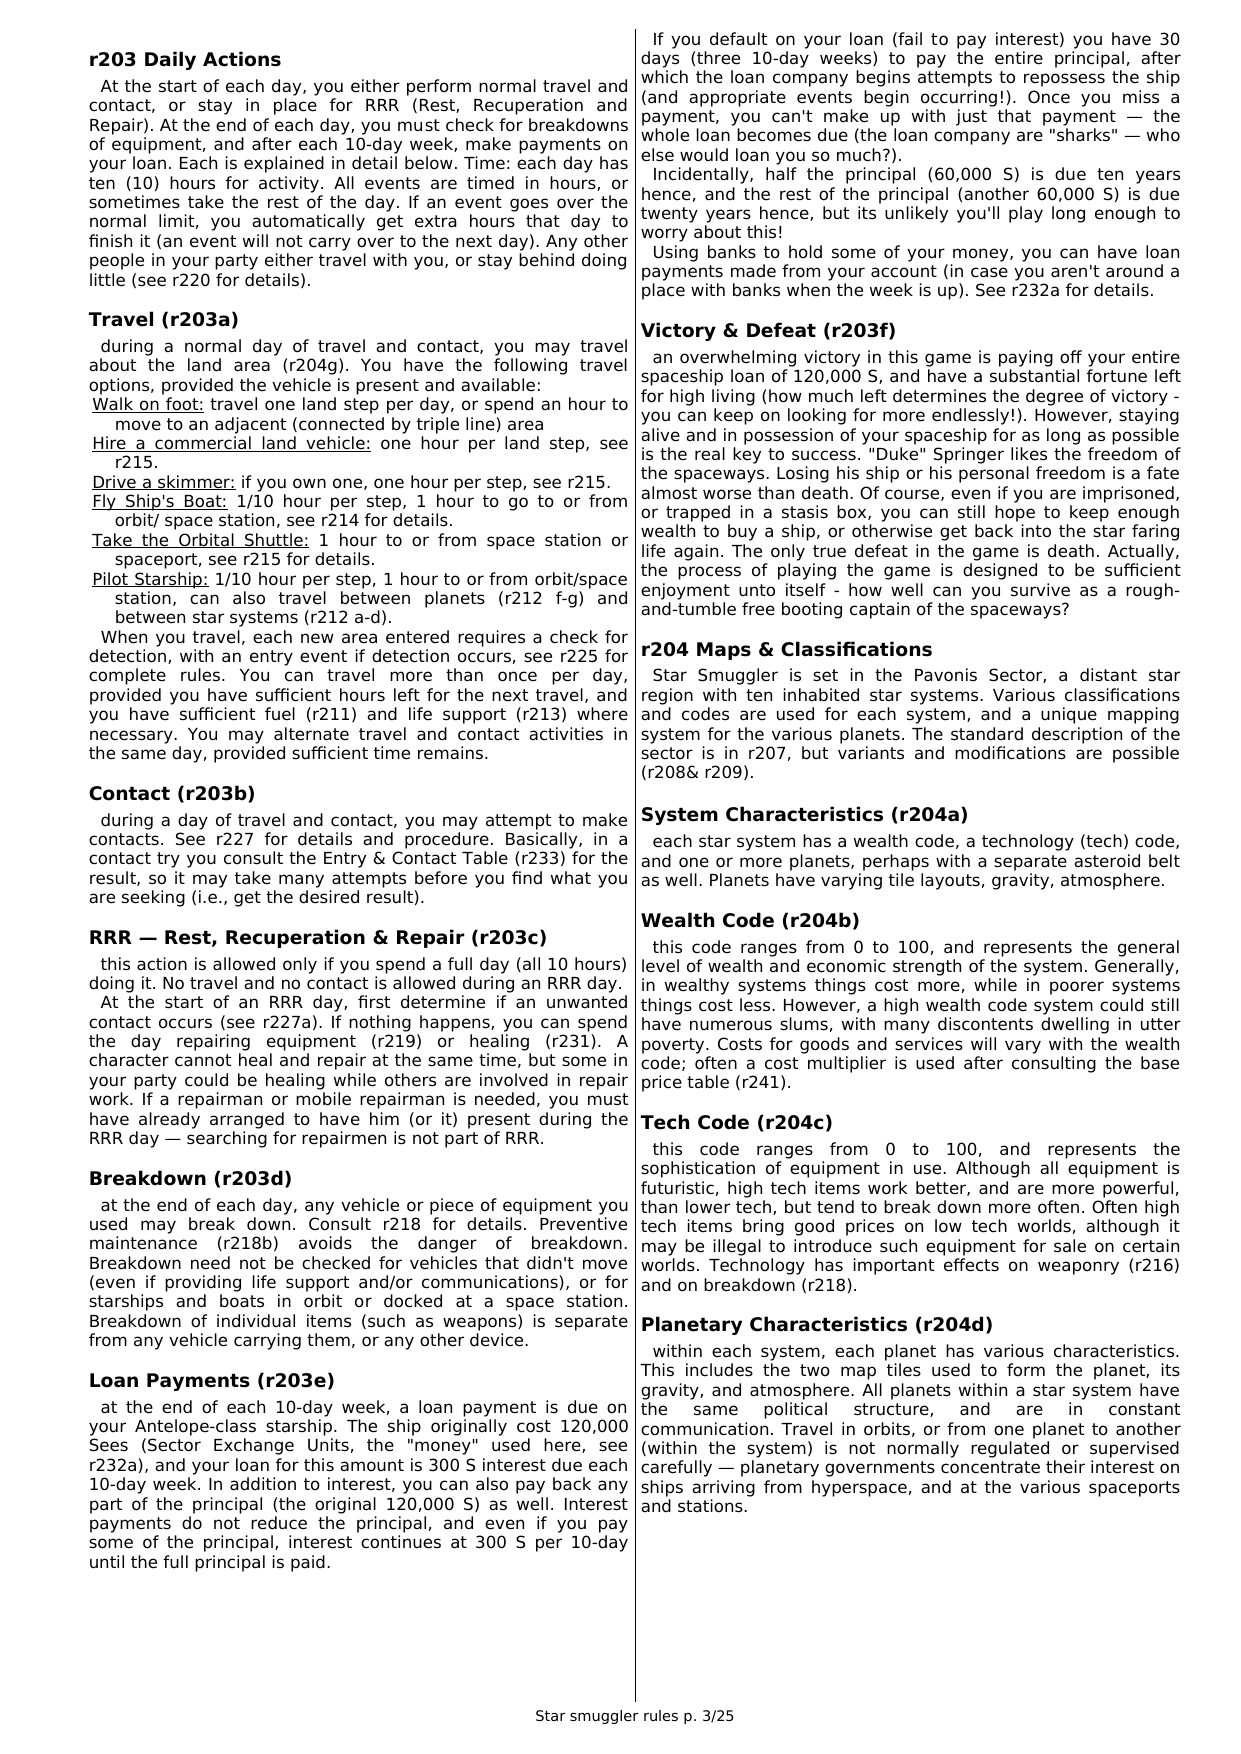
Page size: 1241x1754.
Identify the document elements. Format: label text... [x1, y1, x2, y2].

title Planetary Characteristics (r204d) [641, 1314, 1181, 1336]
title Contact (r203b) [88, 783, 629, 804]
text Incidentally, half the principal (60,000 S) is due ten years hence, and the rest of the principal (another 60,000 S) is due twenty years hence, but its unlikely you'll play long enough to worry about this! [641, 165, 1181, 243]
text this action is allowed only if you spend a full day (all 10 hours) doing it. No travel and no contact is allowed during an RRR day. [88, 954, 629, 993]
list Hire a commercial land vehicle: one hour per land step, see r215. [92, 434, 629, 473]
text during a day of travel and contact, you may attempt to make contacts. See r227 for details and procedure. Basically, in a contact try you consult the Entry & Contact Table (r233) for the result, so it may take many attempts before you find what you are seeking (i.e., get the desired result). [88, 810, 629, 907]
title System Characteristics (r204a) [641, 804, 1181, 826]
text at the end of each 10-day week, a loan payment is due on your Antelope-class starship. The ship originally cost 120,000 Sees (Sector Exchange Units, the "money" used here, see r232a), and your loan for this amount is 300 S interest due each 10-day week. In addition to interest, you can also pay back any part of the principal (the original 120,000 S) as well. Interest payments do not reduce the principal, and even if you pay some of the principal, interest continues at 300 S per 10-day until the full principal is paid. [88, 1398, 629, 1572]
text Star Smuggler is set in the Pavonis Sector, a distant star region with ten inhabited star systems. Various classifications and codes are used for each system, and a unique mapping system for the various planets. The standard description of the sector is in r207, but variants and modifications are possible (r208& r209). [641, 666, 1181, 783]
title Loan Payments (r203e) [88, 1370, 629, 1392]
text At the start of an RRR day, first determine if an unwanted contact occurs (see r227a). If nothing happens, you can spend the day repairing equipment (r219) or healing (r231). A character cannot heal and repair at the same time, but some in your party could be healing while others are involved in repair work. If a repairman or mobile repairman is needed, you must have already arranged to have him (or it) present during the RRR day — searching for repairmen is not part of RRR. [88, 993, 629, 1148]
text If you default on your loan (fail to pay interest) you have 30 days (three 10-day weeks) to pay the entire principal, after which the loan company begins attempts to repossess the ship (and appropriate events begin occurring!). Once you miss a payment, you can't make up with just that payment — the whole loan becomes due (the loan company are "sharks" — who else would loan you so much?). [641, 29, 1181, 165]
title r203 Daily Actions [88, 49, 629, 71]
list Take the Orbital Shuttle: 1 hour to or from space station or spaceport, see r215 for details. [92, 531, 629, 569]
text within each system, each planet has various characteristics. This includes the two map tiles used to form the planet, its gravity, and atmosphere. All planets within a star system have the same political structure, and are in constant communication. Travel in orbits, or from one planet to another (within the system) is not normally regulated or supervised carefully — planetary governments concentrate their interest on ships arriving from hyperspace, and at the various spaceports and stations. [641, 1342, 1181, 1516]
list Drive a skimmer: if you own one, one hour per step, see r215. [92, 473, 629, 492]
text this code ranges from 0 to 100, and represents the sophistication of equipment in use. Although all equipment is futuristic, high tech items work better, and are more powerful, than lower tech, but tend to break down more often. Often high tech items bring good prices on low tech worlds, although it may be illegal to introduce such equipment for sale on certain worlds. Technology has important effects on weaponry (r216) and on breakdown (r218). [641, 1140, 1181, 1295]
text this code ranges from 0 to 100, and represents the general level of wealth and economic strength of the system. Generally, in wealthy systems things cost more, while in poorer systems things cost less. However, a high wealth code system could still have numerous slums, with many discontents dwelling in utter poverty. Costs for goods and services will vary with the wealth code; often a cost multiplier is used after consulting the base price table (r241). [641, 938, 1181, 1093]
list Pilot Starship: 1/10 hour per step, 1 hour to or from orbit/space station, can also travel between planets (r212 f-g) and between star systems (r212 a-d). [92, 569, 629, 628]
title RRR — Rest, Recuperation & Repair (r203c) [88, 927, 629, 948]
title Travel (r203a) [88, 309, 629, 331]
title Victory & Defeat (r203f) [641, 320, 1181, 342]
title r204 Maps & Classifications [641, 638, 1181, 660]
text each star system has a wealth code, a technology (tech) code, and one or more planets, perhaps with a separate asteroid belt as well. Planets have varying tile layouts, gravity, atmosphere. [641, 832, 1181, 890]
list Fly Ship's Boat: 1/10 hour per step, 1 hour to go to or from orbit/ space station, see r214 for details. [92, 492, 629, 531]
text an overwhelming victory in this game is paying off your entire spaceship loan of 120,000 S, and have a substantial fortune left for high living (how much left determines the degree of victory - you can keep on looking for more endlessly!). However, staying alive and in possession of your spaceship for as long as possible is the real key to success. "Duke" Springer likes the freedom of the spaceways. Losing his ship or his personal freedom is a fate almost worse than death. Of course, even if you are imprisoned, or trapped in a stasis box, you can still hope to keep enough wealth to buy a ship, or otherwise get back into the star faring life again. The only true defeat in the game is death. Actually, the process of playing the game is designed to be sufficient enjoyment unto itself - how well can you survive as a rough-and-tumble free booting captain of the spaceways? [641, 348, 1181, 619]
text during a normal day of travel and contact, you may travel about the land area (r204g). You have the following travel options, provided the vehicle is present and available: [88, 337, 629, 395]
text At the start of each day, you either perform normal travel and contact, or stay in place for RRR (Rest, Recuperation and Repair). At the end of each day, you must check for breakdowns of equipment, and after each 10-day week, make payments on your loan. Each is explained in detail below. Time: each day has ten (10) hours for activity. All events are timed in hours, or sometimes take the rest of the day. If an event goes over the normal limit, you automatically get extra hours that day to finish it (an event will not carry over to the next day). Any other people in your party either travel with you, or stay behind doing little (see r220 for details). [88, 77, 629, 290]
list When you travel, each new area entered requires a check for detection, with an entry event if detection occurs, see r225 for complete rules. You can travel more than once per day, provided you have sufficient hours left for the next travel, and you have sufficient fuel (r211) and life support (r213) where necessary. You may alternate travel and contact activities in the same day, provided sufficient time remains. [88, 628, 629, 763]
title Breakdown (r203d) [88, 1168, 629, 1189]
text at the end of each day, any vehicle or piece of equipment you used may break down. Consult r218 for details. Preventive maintenance (r218b) avoids the danger of breakdown. Breakdown need not be checked for vehicles that didn't move (even if providing life support and/or communications), or for starships and boats in orbit or docked at a space station. Breakdown of individual items (such as weapons) is separate from any vehicle carrying them, or any other device. [88, 1195, 629, 1350]
title Wealth Code (r204b) [641, 910, 1181, 932]
text Using banks to hold some of your money, you can have loan payments made from your account (in case you aren't around a place with banks when the week is up). See r232a for details. [641, 243, 1181, 301]
list Walk on foot: travel one land step per day, or spend an hour to move to an adjacent (connected by triple line) area [92, 395, 629, 434]
title Tech Code (r204c) [641, 1112, 1181, 1134]
